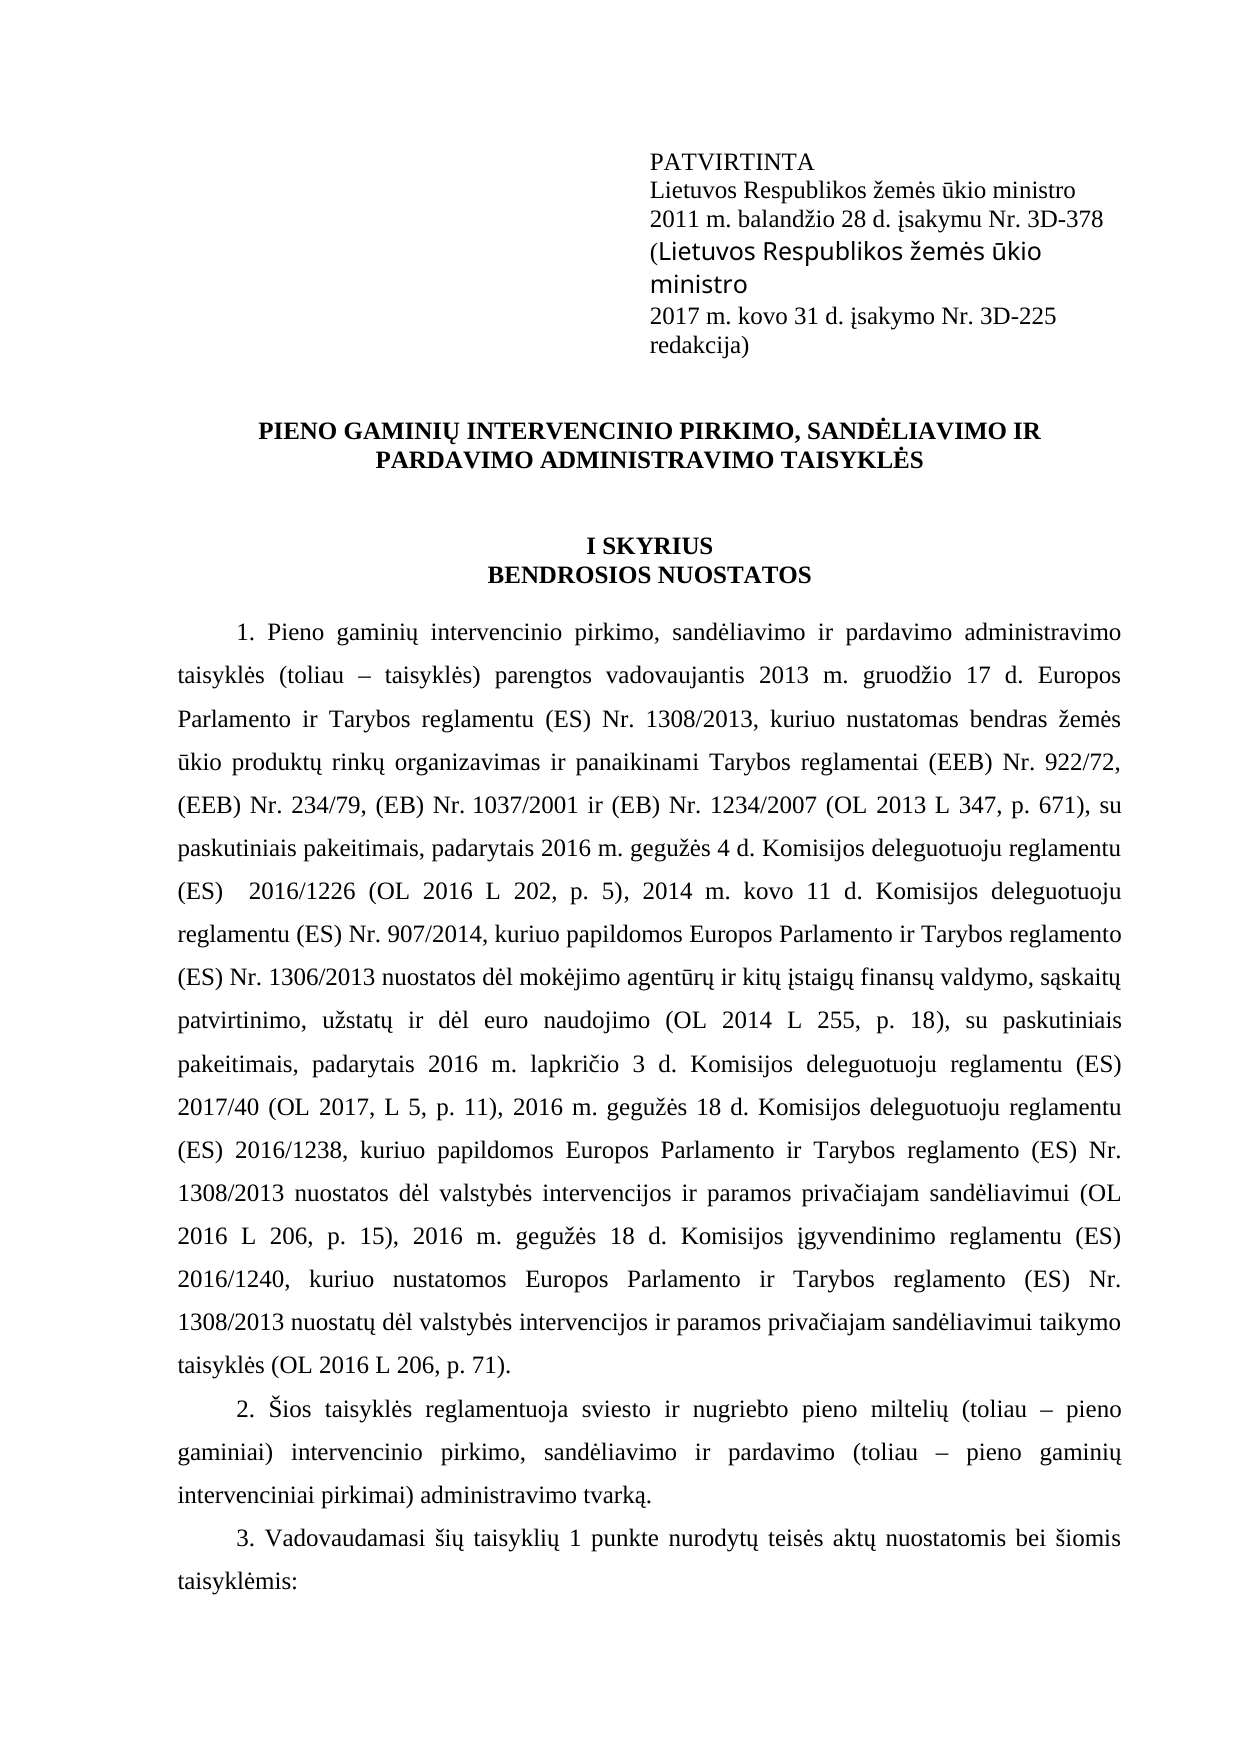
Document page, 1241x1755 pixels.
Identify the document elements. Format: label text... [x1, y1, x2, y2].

text Lietuvos Respublikos žemės ūkio ministro [649, 176, 1122, 204]
text PATVIRTINTA [649, 147, 1122, 176]
text PIENO GAMINIŲ INTERVENCINIO PIRKIMO, SANDĖLIAVIMO IR PARDAVIMO ADMINISTRAVIMO TAISYKLĖS [177, 416, 1122, 474]
text BENDROSIOS NUOSTATOS [177, 560, 1122, 589]
text (Lietuvos Respublikos žemės ūkio ministro [649, 233, 1122, 301]
text 2011 m. balandžio 28 d. įsakymu Nr. 3D-378 [649, 204, 1122, 233]
text redakcija) [649, 330, 1122, 359]
text 3. Vadovaudamasi šių taisyklių 1 punkte nurodytų teisės aktų nuostatomis bei šiomis taisyklėmis: [177, 1523, 1122, 1595]
text 2. Šios taisyklės reglamentuoja sviesto ir nugriebto pieno miltelių (toliau – pieno gaminiai) intervencinio pirkimo, sandėliavimo ir pardavimo (toliau – pieno gaminių intervenciniai pirkimai) administravimo tvarką. [177, 1394, 1122, 1509]
text 2017 m. kovo 31 d. įsakymo Nr. 3D-225 [649, 301, 1122, 330]
text 1. Pieno gaminių intervencinio pirkimo, sandėliavimo ir pardavimo administravimo taisyklės (toliau – taisyklės) parengtos vadovaujantis 2013 m. gruodžio 17 d. Europos Parlamento ir Tarybos reglamentu (ES) Nr. 1308/2013, kuriuo nustatomas bendras žemės ūkio produktų rinkų organizavimas ir panaikinami Tarybos reglamentai (EEB) Nr. 922/72, (EEB) Nr. 234/79, (EB) Nr. 1037/2001 ir (EB) Nr. 1234/2007 (OL 2013 L 347, p. 671), su paskutiniais pakeitimais, padarytais 2016 m. gegužės 4 d. Komisijos deleguotuoju reglamentu (ES) 2016/1226 (OL 2016 L 202, p. 5), 2014 m. kovo 11 d. Komisijos deleguotuoju reglamentu (ES) Nr. 907/2014, kuriuo papildomos Europos Parlamento ir Tarybos reglamento (ES) Nr. 1306/2013 nuostatos dėl mokėjimo agentūrų ir kitų įstaigų finansų valdymo, sąskaitų patvirtinimo, užstatų ir dėl euro naudojimo (OL 2014 L 255, p. 18), su paskutiniais pakeitimais, padarytais 2016 m. lapkričio 3 d. Komisijos deleguotuoju reglamentu (ES) 2017/40 (OL 2017, L 5, p. 11), 2016 m. gegužės 18 d. Komisijos deleguotuoju reglamentu (ES) 2016/1238, kuriuo papildomos Europos Parlamento ir Tarybos reglamento (ES) Nr. 1308/2013 nuostatos dėl valstybės intervencijos ir paramos privačiajam sandėliavimui (OL 2016 L 206, p. 15), 2016 m. gegužės 18 d. Komisijos įgyvendinimo reglamentu (ES) 2016/1240, kuriuo nustatomos Europos Parlamento ir Tarybos reglamento (ES) Nr. 1308/2013 nuostatų dėl valstybės intervencijos ir paramos privačiajam sandėliavimui taikymo taisyklės (OL 2016 L 206, p. 71). [177, 617, 1122, 1379]
text I SKYRIUS [177, 531, 1122, 560]
